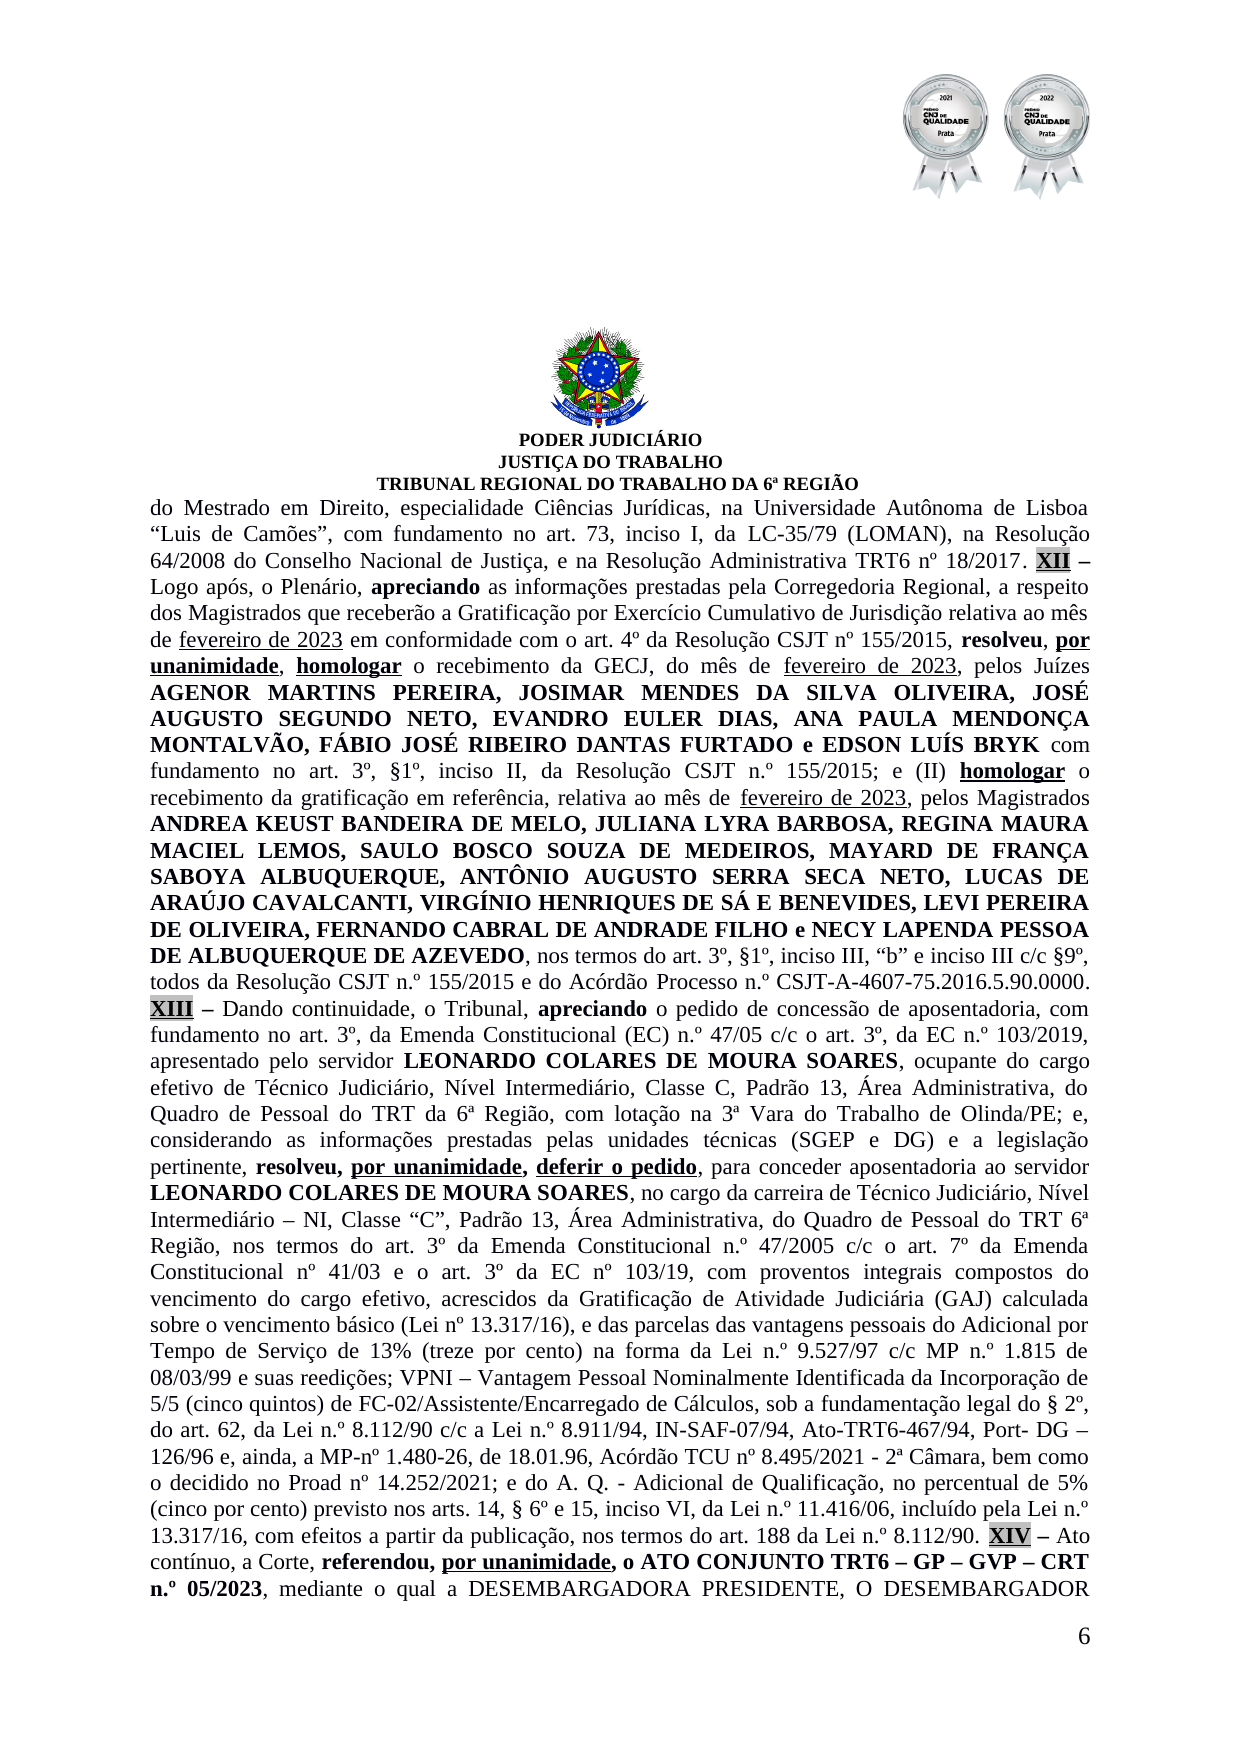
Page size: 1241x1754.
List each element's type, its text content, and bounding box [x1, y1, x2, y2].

text do Mestrado em Direito, especialidade Ciências Jurídicas, na Universidade Autônoma de Lisboa “Luis de Camões”, com fundamento no art. 73, inciso I, da LC-35/79 (LOMAN), na Resolução 64/2008 do Conselho Nacional de Justiça, e na Resolução Administrativa TRT6 nº 18/2017. XII – Logo após, o Plenário, apreciando as informações prestadas pela Corregedoria Regional, a respeito dos Magistrados que receberão a Gratificação por Exercício Cumulativo de Jurisdição relativa ao mês de fevereiro de 2023 em conformidade com o art. 4º da Resolução CSJT nº 155/2015, resolveu, por unanimidade, homologar o recebimento da GECJ, do mês de fevereiro de 2023, pelos Juízes AGENOR MARTINS PEREIRA, JOSIMAR MENDES DA SILVA OLIVEIRA, JOSÉ AUGUSTO SEGUNDO NETO, EVANDRO EULER DIAS, ANA PAULA MENDONÇA MONTALVÃO, FÁBIO JOSÉ RIBEIRO DANTAS FURTADO e EDSON LUÍS BRYK com fundamento no art. 3º, §1º, inciso II, da Resolução CSJT n.º 155/2015; e (II) homologar o recebimento da gratificação em referência, relativa ao mês de fevereiro de 2023, pelos Magistrados ANDREA KEUST BANDEIRA DE MELO, JULIANA LYRA BARBOSA, REGINA MAURA MACIEL LEMOS, SAULO BOSCO SOUZA DE MEDEIROS, MAYARD DE FRANÇA SABOYA ALBUQUERQUE, ANTÔNIO AUGUSTO SERRA SECA NETO, LUCAS DE ARAÚJO CAVALCANTI, VIRGÍNIO HENRIQUES DE SÁ E BENEVIDES, LEVI PEREIRA DE OLIVEIRA, FERNANDO CABRAL DE ANDRADE FILHO e NECY LAPENDA PESSOA DE ALBUQUERQUE DE AZEVEDO, nos termos do art. 3º, §1º, inciso III, “b” e inciso III c/c §9º, todos da Resolução CSJT n.º 155/2015 e do Acórdão Processo n.º CSJT-A-4607-75.2016.5.90.0000. XIII – Dando continuidade, o Tribunal, apreciando o pedido de concessão de aposentadoria, com fundamento no art. 3º, da Emenda Constitucional (EC) n.º 47/05 c/c o art. 3º, da EC n.º 103/2019, apresentado pelo servidor LEONARDO COLARES DE MOURA SOARES, ocupante do cargo efetivo de Técnico Judiciário, Nível Intermediário, Classe C, Padrão 13, Área Administrativa, do Quadro de Pessoal do TRT da 6ª Região, com lotação na 3ª Vara do Trabalho de Olinda/PE; e, considerando as informações prestadas pelas unidades técnicas (SGEP e DG) e a legislação pertinente, resolveu, por unanimidade, deferir o pedido, para conceder aposentadoria ao servidor LEONARDO COLARES DE MOURA SOARES, no cargo da carreira de Técnico Judiciário, Nível Intermediário – NI, Classe “C”, Padrão 13, Área Administrativa, do Quadro de Pessoal do TRT 6ª Região, nos termos do art. 3º da Emenda Constitucional n.º 47/2005 c/c o art. 7º da Emenda Constitucional nº 41/03 e o art. 3º da EC nº 103/19, com proventos integrais compostos do vencimento do cargo efetivo, acrescidos da Gratificação de Atividade Judiciária (GAJ) calculada sobre o vencimento básico (Lei nº 13.317/16), e das parcelas das vantagens pessoais do Adicional por Tempo de Serviço de 13% (treze por cento) na forma da Lei n.º 9.527/97 c/c MP n.º 1.815 de 08/03/99 e suas reedições; VPNI – Vantagem Pessoal Nominalmente Identificada da Incorporação de 5/5 (cinco quintos) de FC-02/Assistente/Encarregado de Cálculos, sob a fundamentação legal do § 2º, do art. 62, da Lei n.º 8.112/90 c/c a Lei n.º 8.911/94, IN-SAF-07/94, Ato-TRT6-467/94, Port- DG – 126/96 e, ainda, a MP-nº 1.480-26, de 18.01.96, Acórdão TCU nº 8.495/2021 - 2ª Câmara, bem como o decidido no Proad nº 14.252/2021; e do A. Q. - Adicional de Qualificação, no percentual de 5% (cinco por cento) previsto nos arts. 14, § 6º e 15, inciso VI, da Lei n.º 11.416/06, incluído pela Lei n.º 13.317/16, com efeitos a partir da publicação, nos termos do art. 188 da Lei n.º 8.112/90. XIV – Ato contínuo, a Corte, referendou, por unanimidade, o ATO CONJUNTO TRT6 – GP – GVP – CRT n.º 05/2023, mediante o qual a DESEMBARGADORA PRESIDENTE, O DESEMBARGADOR [150, 494, 1090, 1601]
